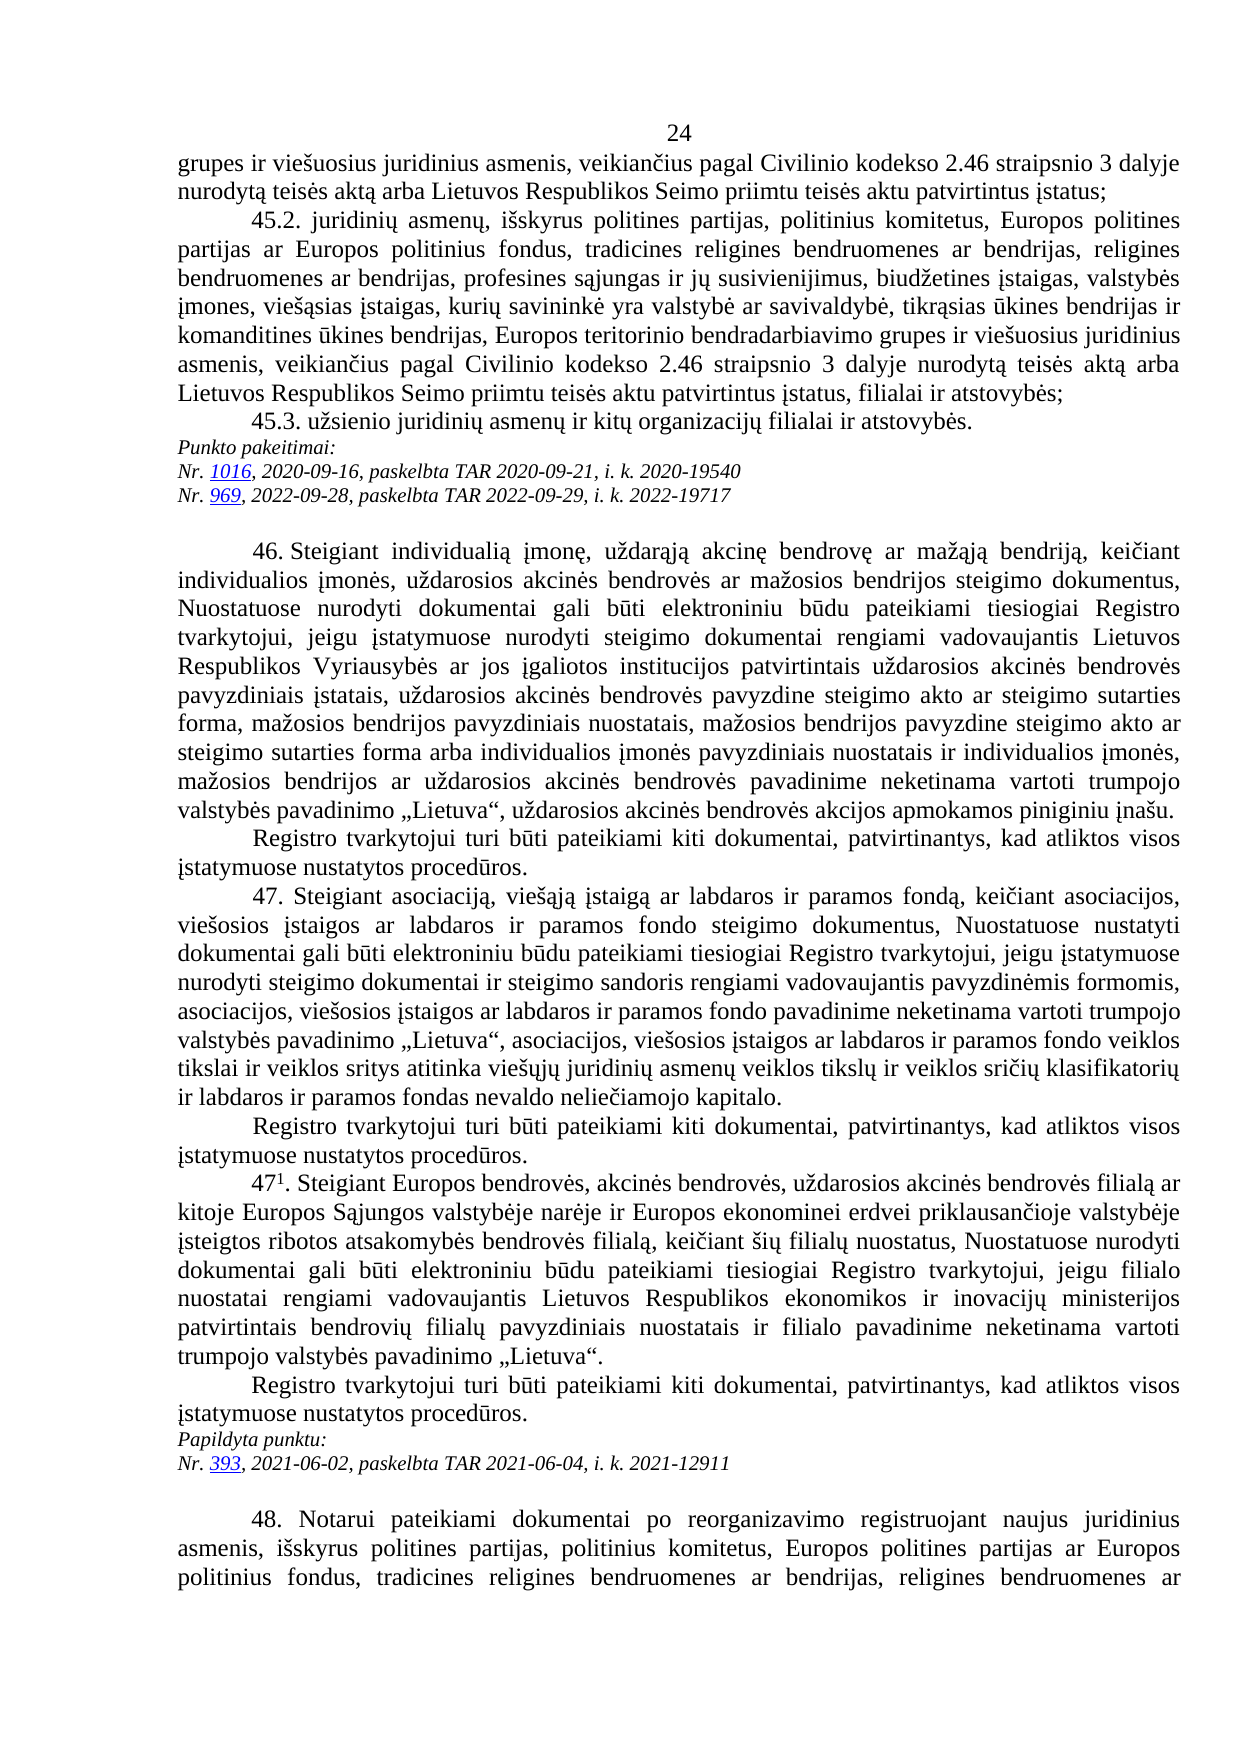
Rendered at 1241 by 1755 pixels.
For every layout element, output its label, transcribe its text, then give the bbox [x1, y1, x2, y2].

text Registro tvarkytojui turi būti pateikiami kiti dokumentai, patvirtinantys, kad atliktos visos įstatymuose nustatytos procedūros. [177, 823, 1181, 881]
text Nr. 969, 2022-09-28, paskelbta TAR 2022-09-29, i. k. 2022-19717 [177, 483, 1181, 507]
text 45.2. juridinių asmenų, išskyrus politines partijas, politinius komitetus, Europos politines partijas ar Europos politinius fondus, tradicines religines bendruomenes ar bendrijas, religines bendruomenes ar bendrijas, profesines sąjungas ir jų susivienijimus, biudžetines įstaigas, valstybės įmones, viešąsias įstaigas, kurių savininkė yra valstybė ar savivaldybė, tikrąsias ūkines bendrijas ir komanditines ūkines bendrijas, Europos teritorinio bendradarbiavimo grupes ir viešuosius juridinius asmenis, veikiančius pagal Civilinio kodekso 2.46 straipsnio 3 dalyje nurodytą teisės aktą arba Lietuvos Respublikos Seimo priimtu teisės aktu patvirtintus įstatus, filialai ir atstovybės; [177, 205, 1181, 406]
text 471. Steigiant Europos bendrovės, akcinės bendrovės, uždarosios akcinės bendrovės filialą ar kitoje Europos Sąjungos valstybėje narėje ir Europos ekonominei erdvei priklausančioje valstybėje įsteigtos ribotos atsakomybės bendrovės filialą, keičiant šių filialų nuostatus, Nuostatuose nurodyti dokumentai gali būti elektroniniu būdu pateikiami tiesiogiai Registro tvarkytojui, jeigu filialo nuostatai rengiami vadovaujantis Lietuvos Respublikos ekonomikos ir inovacijų ministerijos patvirtintais bendrovių filialų pavyzdiniais nuostatais ir filialo pavadinime neketinama vartoti trumpojo valstybės pavadinimo „Lietuva“. [177, 1168, 1181, 1370]
text Registro tvarkytojui turi būti pateikiami kiti dokumentai, patvirtinantys, kad atliktos visos įstatymuose nustatytos procedūros. [177, 1370, 1181, 1427]
text Registro tvarkytojui turi būti pateikiami kiti dokumentai, patvirtinantys, kad atliktos visos įstatymuose nustatytos procedūros. [177, 1111, 1181, 1168]
text 45.3. užsienio juridinių asmenų ir kitų organizacijų filialai ir atstovybės. [177, 406, 1181, 435]
text Nr. 393, 2021-06-02, paskelbta TAR 2021-06-04, i. k. 2021-12911 [177, 1451, 1181, 1475]
text 48. Notarui pateikiami dokumentai po reorganizavimo registruojant naujus juridinius asmenis, išskyrus politines partijas, politinius komitetus, Europos politines partijas ar Europos politinius fondus, tradicines religines bendruomenes ar bendrijas, religines bendruomenes ar [177, 1504, 1181, 1590]
text Nr. 1016, 2020-09-16, paskelbta TAR 2020-09-21, i. k. 2020-19540 [177, 459, 1181, 483]
text grupes ir viešuosius juridinius asmenis, veikiančius pagal Civilinio kodekso 2.46 straipsnio 3 dalyje nurodytą teisės aktą arba Lietuvos Respublikos Seimo priimtu teisės aktu patvirtintus įstatus; [177, 148, 1181, 205]
text Punkto pakeitimai: [177, 435, 1181, 459]
text 46. Steigiant individualią įmonę, uždarąją akcinę bendrovę ar mažąją bendriją, keičiant individualios įmonės, uždarosios akcinės bendrovės ar mažosios bendrijos steigimo dokumentus, Nuostatuose nurodyti dokumentai gali būti elektroniniu būdu pateikiami tiesiogiai Registro tvarkytojui, jeigu įstatymuose nurodyti steigimo dokumentai rengiami vadovaujantis Lietuvos Respublikos Vyriausybės ar jos įgaliotos institucijos patvirtintais uždarosios akcinės bendrovės pavyzdiniais įstatais, uždarosios akcinės bendrovės pavyzdine steigimo akto ar steigimo sutarties forma, mažosios bendrijos pavyzdiniais nuostatais, mažosios bendrijos pavyzdine steigimo akto ar steigimo sutarties forma arba individualios įmonės pavyzdiniais nuostatais ir individualios įmonės, mažosios bendrijos ar uždarosios akcinės bendrovės pavadinime neketinama vartoti trumpojo valstybės pavadinimo „Lietuva“, uždarosios akcinės bendrovės akcijos apmokamos piniginiu įnašu. [177, 536, 1181, 823]
text Papildyta punktu: [177, 1427, 1181, 1451]
text 47. Steigiant asociaciją, viešąją įstaigą ar labdaros ir paramos fondą, keičiant asociacijos, viešosios įstaigos ar labdaros ir paramos fondo steigimo dokumentus, Nuostatuose nustatyti dokumentai gali būti elektroniniu būdu pateikiami tiesiogiai Registro tvarkytojui, jeigu įstatymuose nurodyti steigimo dokumentai ir steigimo sandoris rengiami vadovaujantis pavyzdinėmis formomis, asociacijos, viešosios įstaigos ar labdaros ir paramos fondo pavadinime neketinama vartoti trumpojo valstybės pavadinimo „Lietuva“, asociacijos, viešosios įstaigos ar labdaros ir paramos fondo veiklos tikslai ir veiklos sritys atitinka viešųjų juridinių asmenų veiklos tikslų ir veiklos sričių klasifikatorių ir labdaros ir paramos fondas nevaldo neliečiamojo kapitalo. [177, 881, 1181, 1111]
